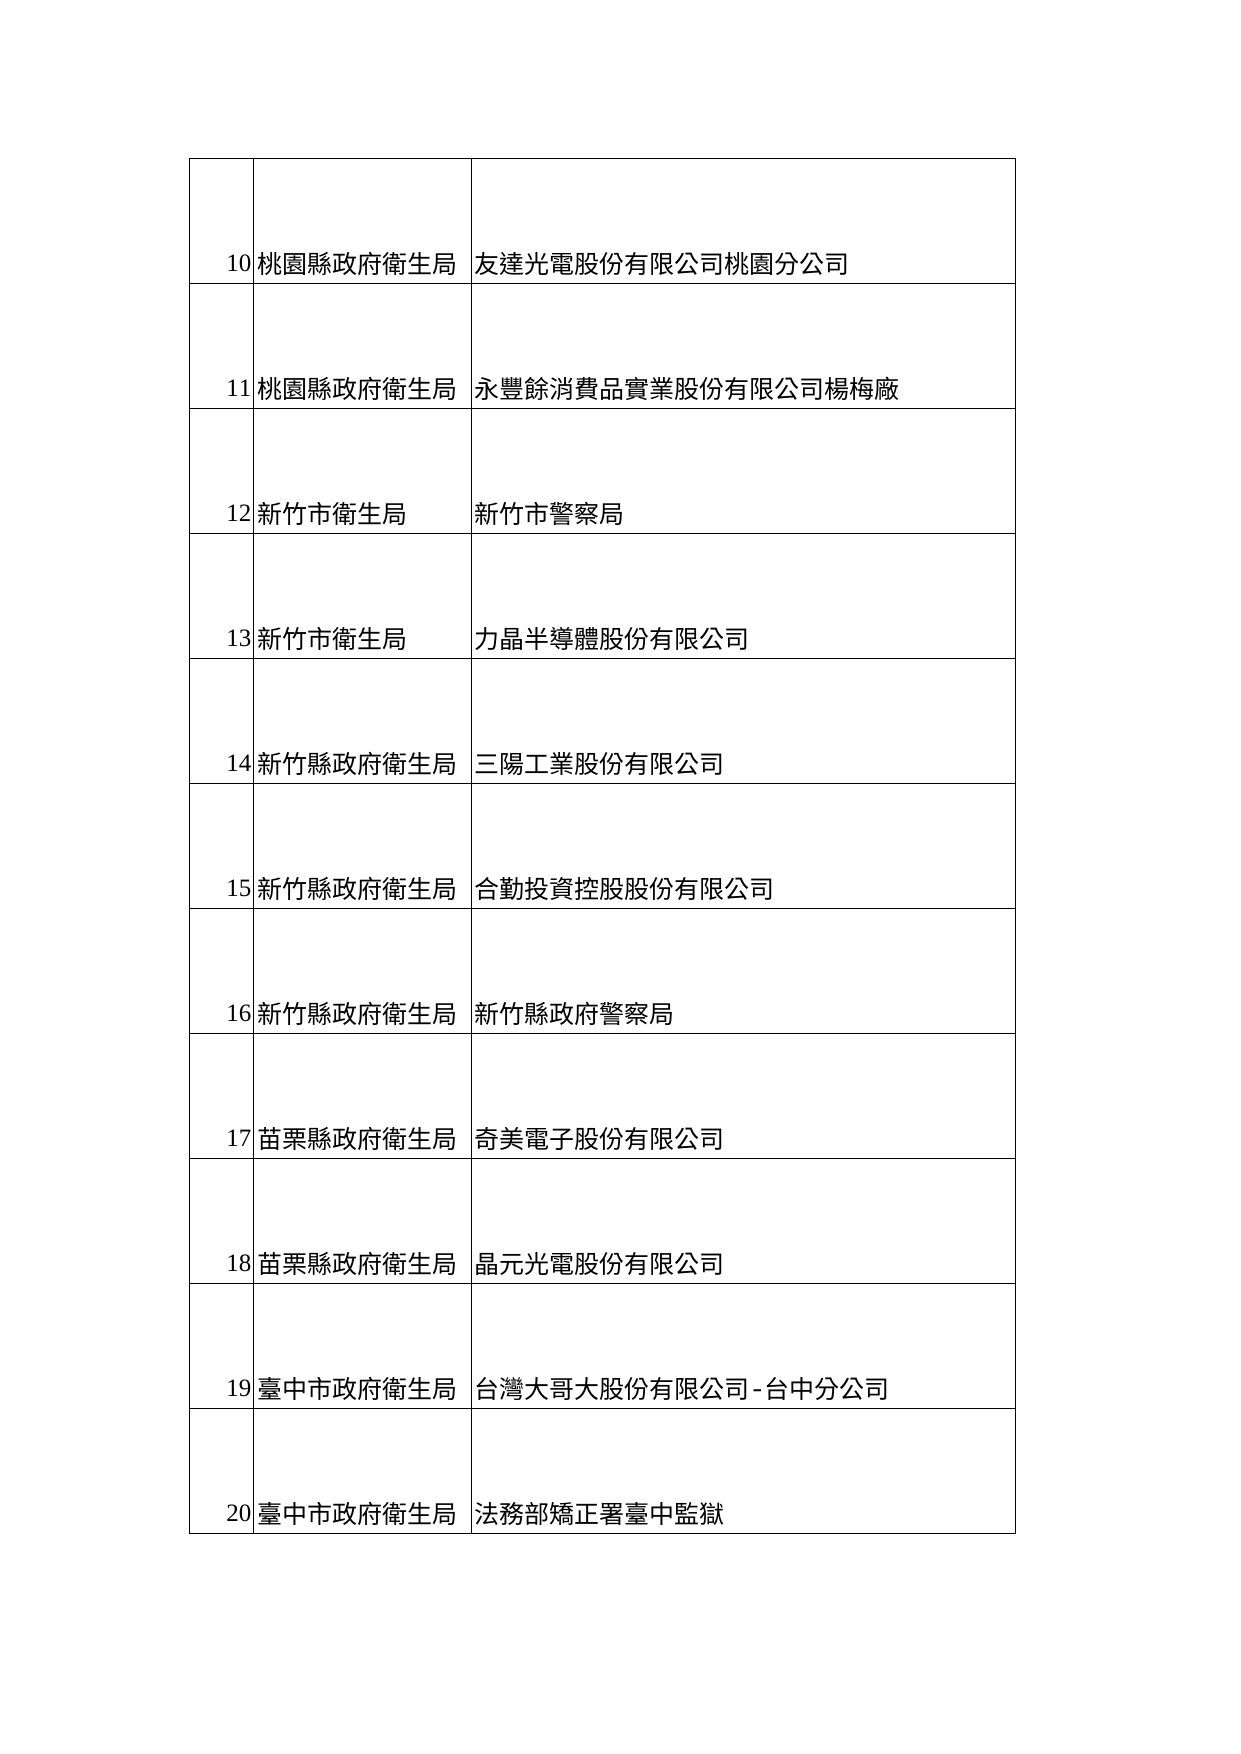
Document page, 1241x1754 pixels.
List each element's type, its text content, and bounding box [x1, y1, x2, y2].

table_cell 新竹縣政府衛生局 [254, 784, 471, 908]
table_cell 16 [190, 909, 253, 1033]
table_cell 力晶半導體股份有限公司 [472, 534, 1015, 658]
table_cell 11 [190, 284, 253, 408]
table_cell 新竹縣政府警察局 [472, 909, 1015, 1033]
table_cell 桃園縣政府衛生局 [254, 159, 471, 283]
table_cell 晶元光電股份有限公司 [472, 1159, 1015, 1283]
table_cell 19 [190, 1284, 253, 1408]
table_cell 新竹市衛生局 [254, 534, 471, 658]
table_cell 15 [190, 784, 253, 908]
table_cell 苗栗縣政府衛生局 [254, 1159, 471, 1283]
table_cell 10 [190, 159, 253, 283]
table_cell 苗栗縣政府衛生局 [254, 1034, 471, 1158]
table_cell 臺中市政府衛生局 [254, 1409, 471, 1533]
table_cell 13 [190, 534, 253, 658]
table_cell 20 [190, 1409, 253, 1533]
table_cell 友達光電股份有限公司桃園分公司 [472, 159, 1015, 283]
table_cell 新竹市衛生局 [254, 409, 471, 533]
table_cell 桃園縣政府衛生局 [254, 284, 471, 408]
table_cell 新竹縣政府衛生局 [254, 909, 471, 1033]
table_cell 新竹縣政府衛生局 [254, 659, 471, 783]
table_cell 14 [190, 659, 253, 783]
table_cell 法務部矯正署臺中監獄 [472, 1409, 1015, 1533]
table_cell 臺中市政府衛生局 [254, 1284, 471, 1408]
table_cell 18 [190, 1159, 253, 1283]
table_cell 新竹市警察局 [472, 409, 1015, 533]
table_cell 三陽工業股份有限公司 [472, 659, 1015, 783]
table_cell 奇美電子股份有限公司 [472, 1034, 1015, 1158]
table_cell 合勤投資控股股份有限公司 [472, 784, 1015, 908]
table_cell 台灣大哥大股份有限公司-台中分公司 [472, 1284, 1015, 1408]
table_cell 12 [190, 409, 253, 533]
table_cell 永豐餘消費品實業股份有限公司楊梅廠 [472, 284, 1015, 408]
table_cell 17 [190, 1034, 253, 1158]
